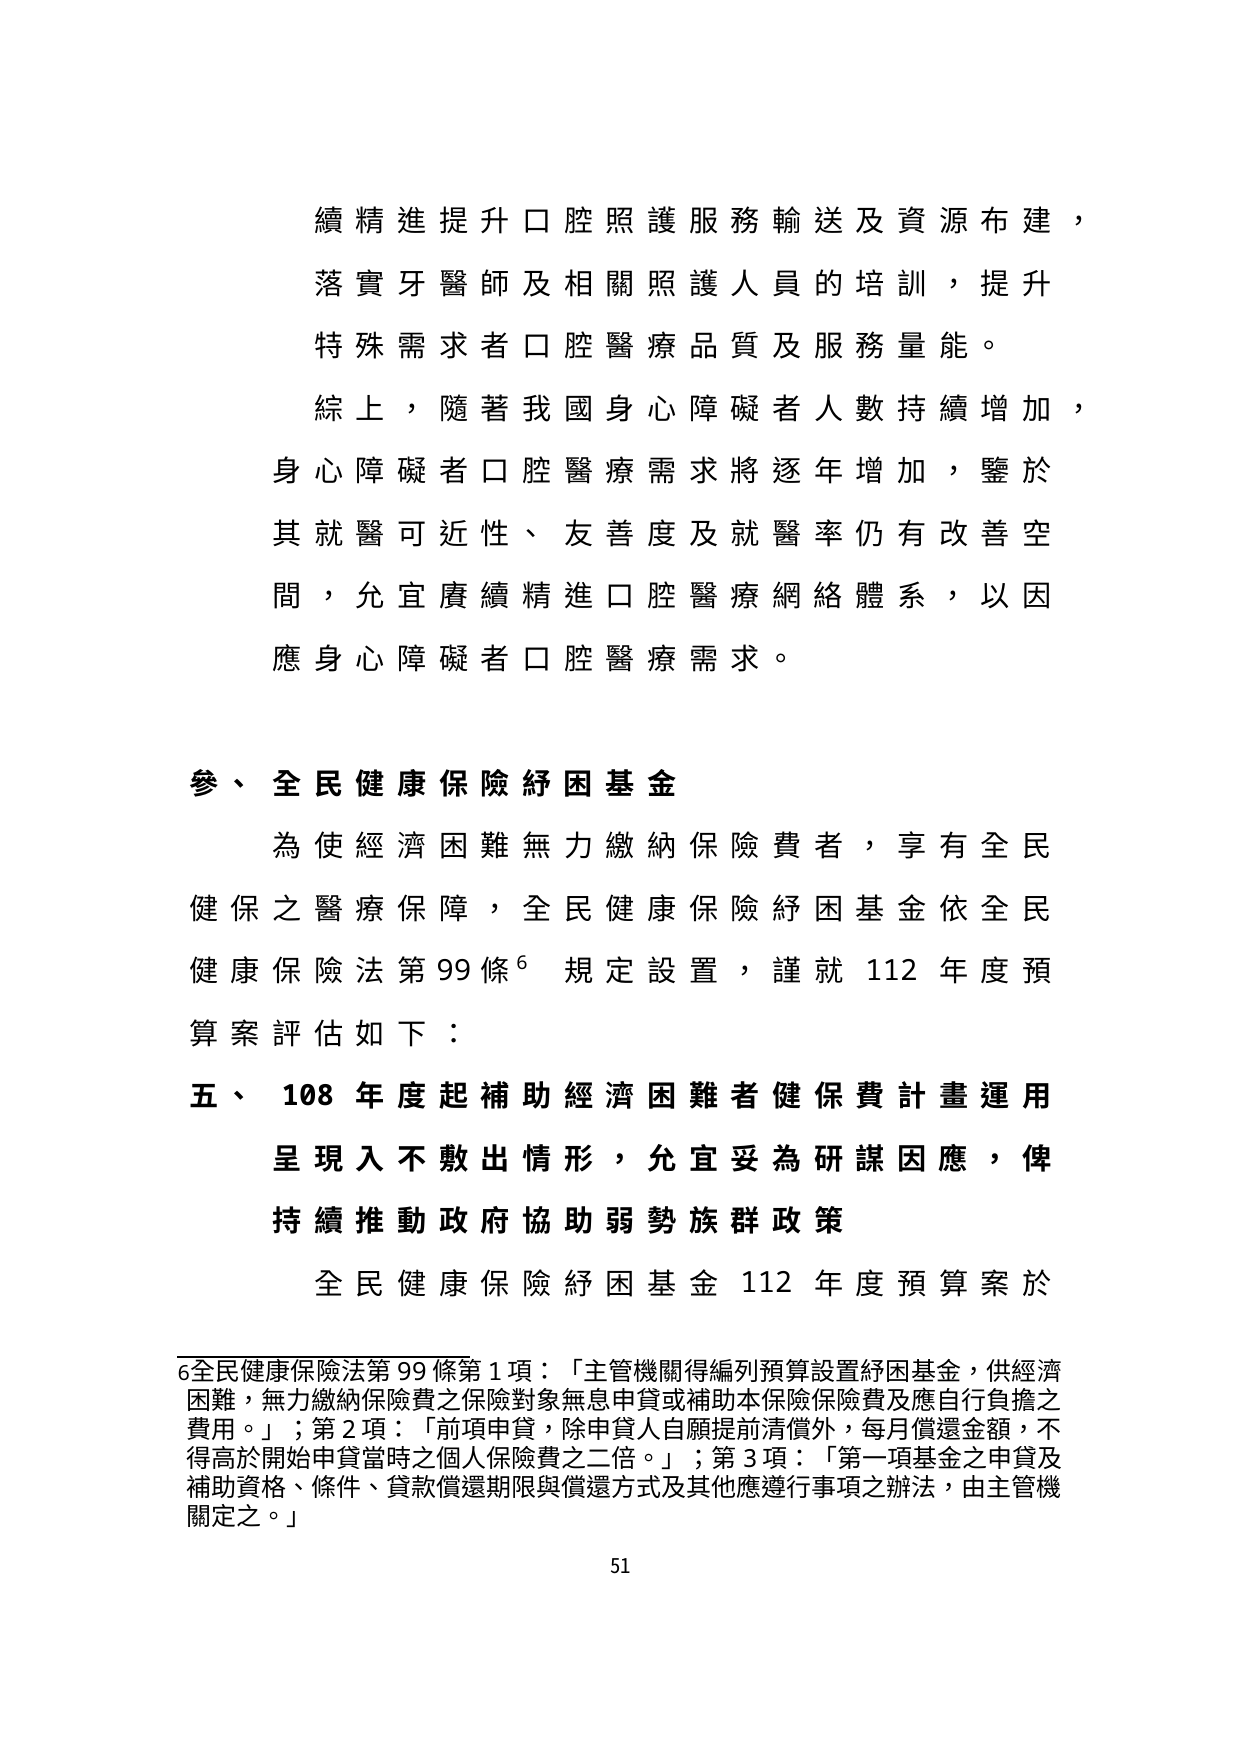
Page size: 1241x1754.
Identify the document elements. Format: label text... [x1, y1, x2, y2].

text 綜上，隨著我國身心障礙者人數持續增加，身心障礙者口腔醫療需求將逐年增加，鑒於其就醫可近性、友善度及就醫率仍有改善空間，允宜賡續精進口腔醫療網絡體系，以因應身心障礙者口腔醫療需求。 [242, 365, 1058, 677]
text 參、全民健康保險紓困基金 [183, 740, 1058, 802]
text 五、108年度起補助經濟困難者健保費計畫運用呈現入不敷出情形，允宜妥為研謀因應，俾持續推動政府協助弱勢族群政策 [183, 1052, 1058, 1240]
text 全民健康保險紓困基金112年度預算案於 [242, 1240, 1058, 1302]
text 為使經濟困難無力繳納保險費者，享有全民健保之醫療保障，全民健康保險紓困基金依全民健康保險法第99條規定設置，謹就112年度預算案評估如下： [183, 802, 1058, 1052]
text 截至111年6月底止，國內身心障礙者計有119.6萬人，占全國總人口數之5.16%，較99年107.6萬人、4.65%，分別增加12萬人、0.51個百分點，經衛福部統計需要定期就醫之身心障礙者約有74.83%，惟其中有就醫困難者，占全體身心障礙人數之31.82%，其原因以「醫療院所距離太遠」（33.73%）位居首位，另「無法與醫護人員溝通」、「無法辨識相關文件說明」、「無法辨識醫院內動線指引」亦分別約有19.46%、18.34%、13.38%；又105年至107年間，各身心障礙類別之健保牙科就醫率約為35%，遠低於一般民眾之48%，顯示身心障礙者就醫可近性、友善度及就醫率存有改善空間；是以，為建置特殊需求者友善及安全之口腔醫療環境，允宜賡續精進提升口腔照護服務輸送及資源布建，落實牙醫師及相關照護人員的培訓，提升特殊需求者口腔醫療品質及服務量能。 [271, 177, 1058, 365]
text 全民健康保險法第99條第1項：「主管機關得編列預算設置紓困基金，供經濟困難，無力繳納保險費之保險對象無息申貸或補助本保險保險費及應自行負擔之費用。」；第2項：「前項申貸，除申貸人自願提前清償外，每月償還金額，不得高於開始申貸當時之個人保險費之二倍。」；第3項：「第一項基金之申貸及補助資格、條件、貸款償還期限與償還方式及其他應遵行事項之辦法，由主管機關定之。」 [177, 1357, 1063, 1532]
